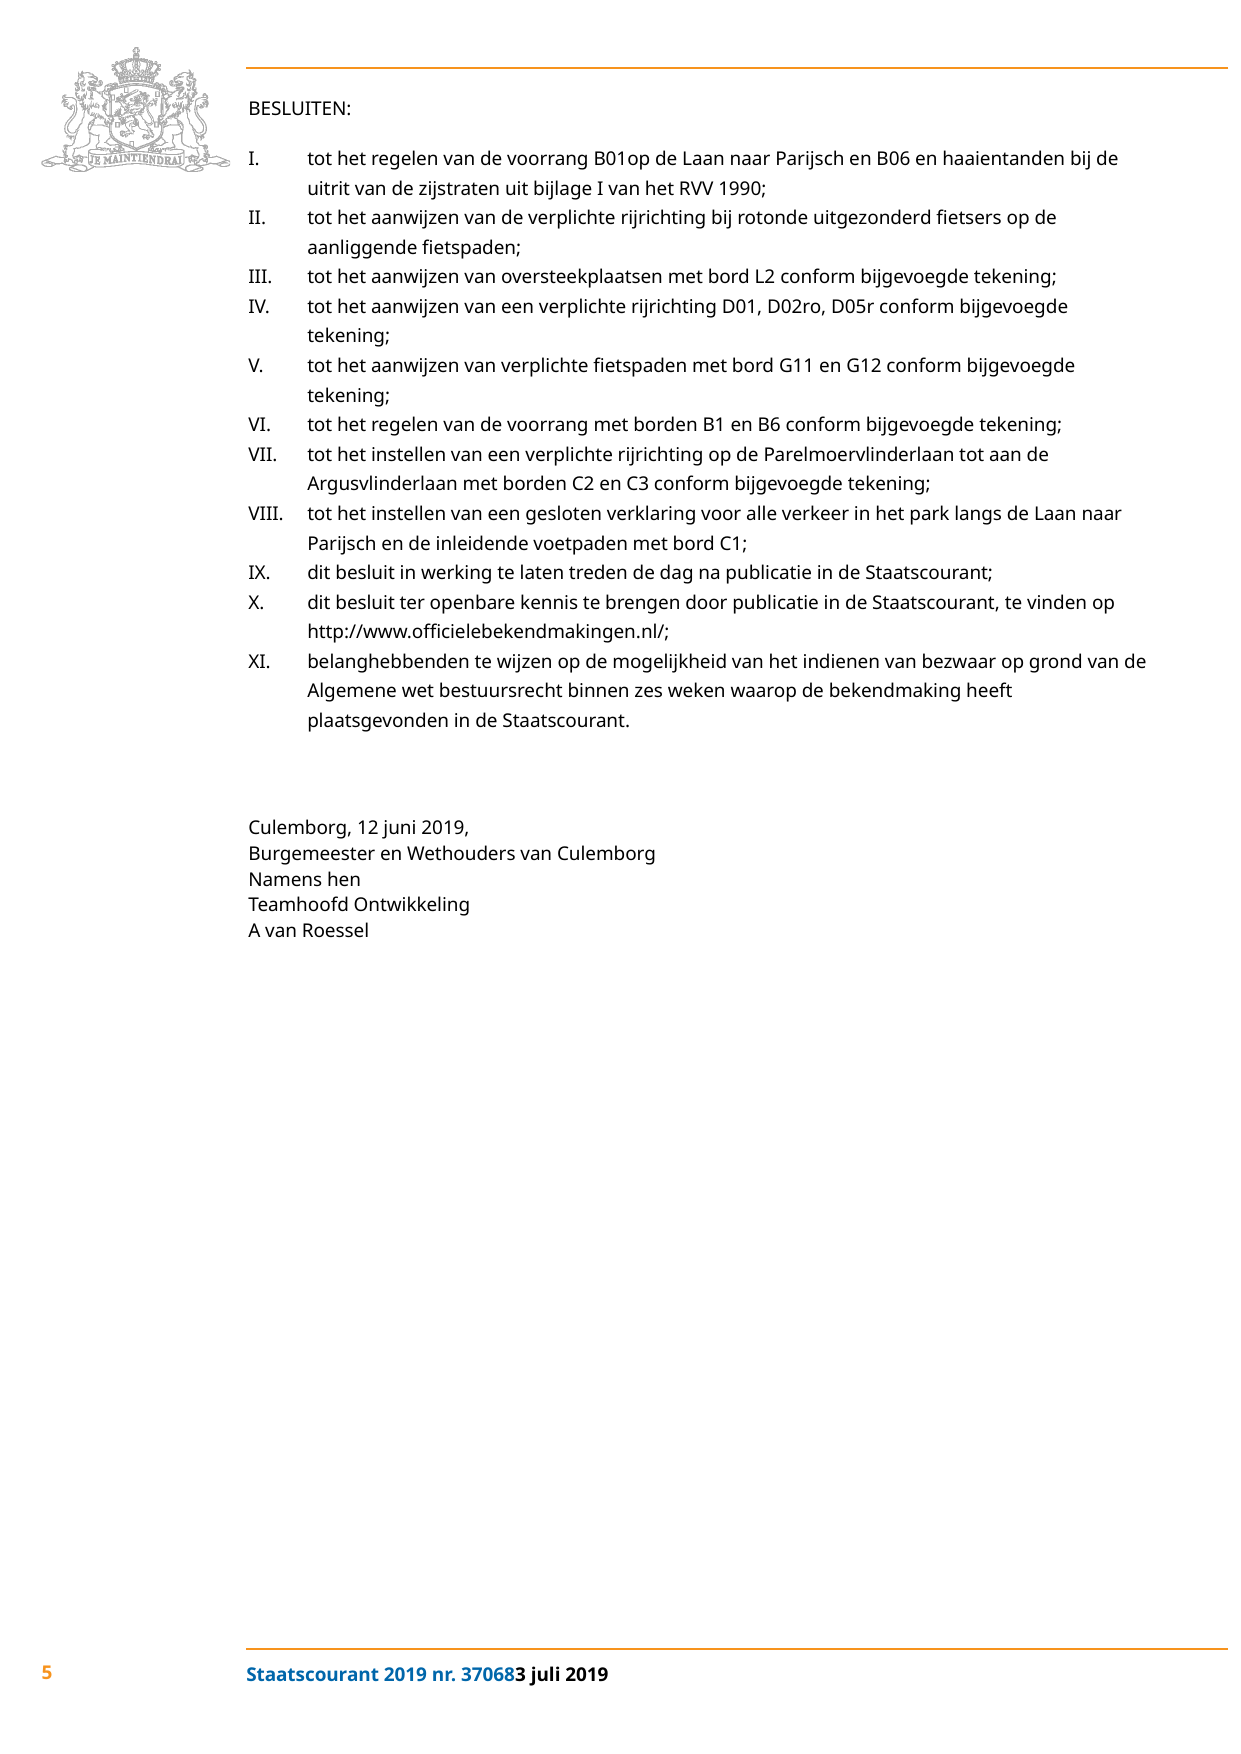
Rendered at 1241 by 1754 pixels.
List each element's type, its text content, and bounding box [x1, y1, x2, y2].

list dit besluit in werking te laten treden de dag na publicatie in de Staatscourant; [248, 559, 1152, 585]
list belanghebbenden te wijzen op de mogelijkheid van het indienen van bezwaar op grond van de Algemene wet bestuursrecht binnen zes weken waarop de bekendmaking heeft plaatsgevonden in de Staatscourant. [248, 648, 1152, 733]
picture [41, 47, 231, 172]
text Culemborg, 12 juni 2019, [248, 814, 1152, 840]
list tot het instellen van een verplichte rijrichting op de Parelmoervlinderlaan tot aan de Argusvlinderlaan met borden C2 en C3 conform bijgevoegde tekening; [248, 441, 1152, 496]
list tot het aanwijzen van een verplichte rijrichting D01, D02ro, D05r conform bijgevoegde tekening; [248, 293, 1152, 348]
text Namens hen [248, 866, 1152, 891]
text A van Roessel [248, 917, 1152, 943]
list tot het aanwijzen van de verplichte rijrichting bij rotonde uitgezonderd fietsers op de aanliggende fietspaden; [248, 204, 1152, 260]
list tot het aanwijzen van oversteekplaatsen met bord L2 conform bijgevoegde tekening; [248, 263, 1152, 289]
text Burgemeester en Wethouders van Culemborg [248, 840, 1152, 866]
list tot het instellen van een gesloten verklaring voor alle verkeer in het park langs de Laan naar Parijsch en de inleidende voetpaden met bord C1; [248, 500, 1152, 556]
text Teamhoofd Ontwikkeling [248, 891, 1152, 917]
list tot het aanwijzen van verplichte fietspaden met bord G11 en G12 conform bijgevoegde tekening; [248, 352, 1152, 408]
list dit besluit ter openbare kennis te brengen door publicatie in de Staatscourant, te vinden op http://www.officielebekendmakingen.nl/; [248, 589, 1152, 644]
list tot het regelen van de voorrang B01op de Laan naar Parijsch en B06 en haaientanden bij de uitrit van de zijstraten uit bijlage I van het RVV 1990; [248, 145, 1152, 201]
list tot het regelen van de voorrang met borden B1 en B6 conform bijgevoegde tekening; [248, 411, 1152, 437]
text BESLUITEN: [248, 95, 1152, 121]
